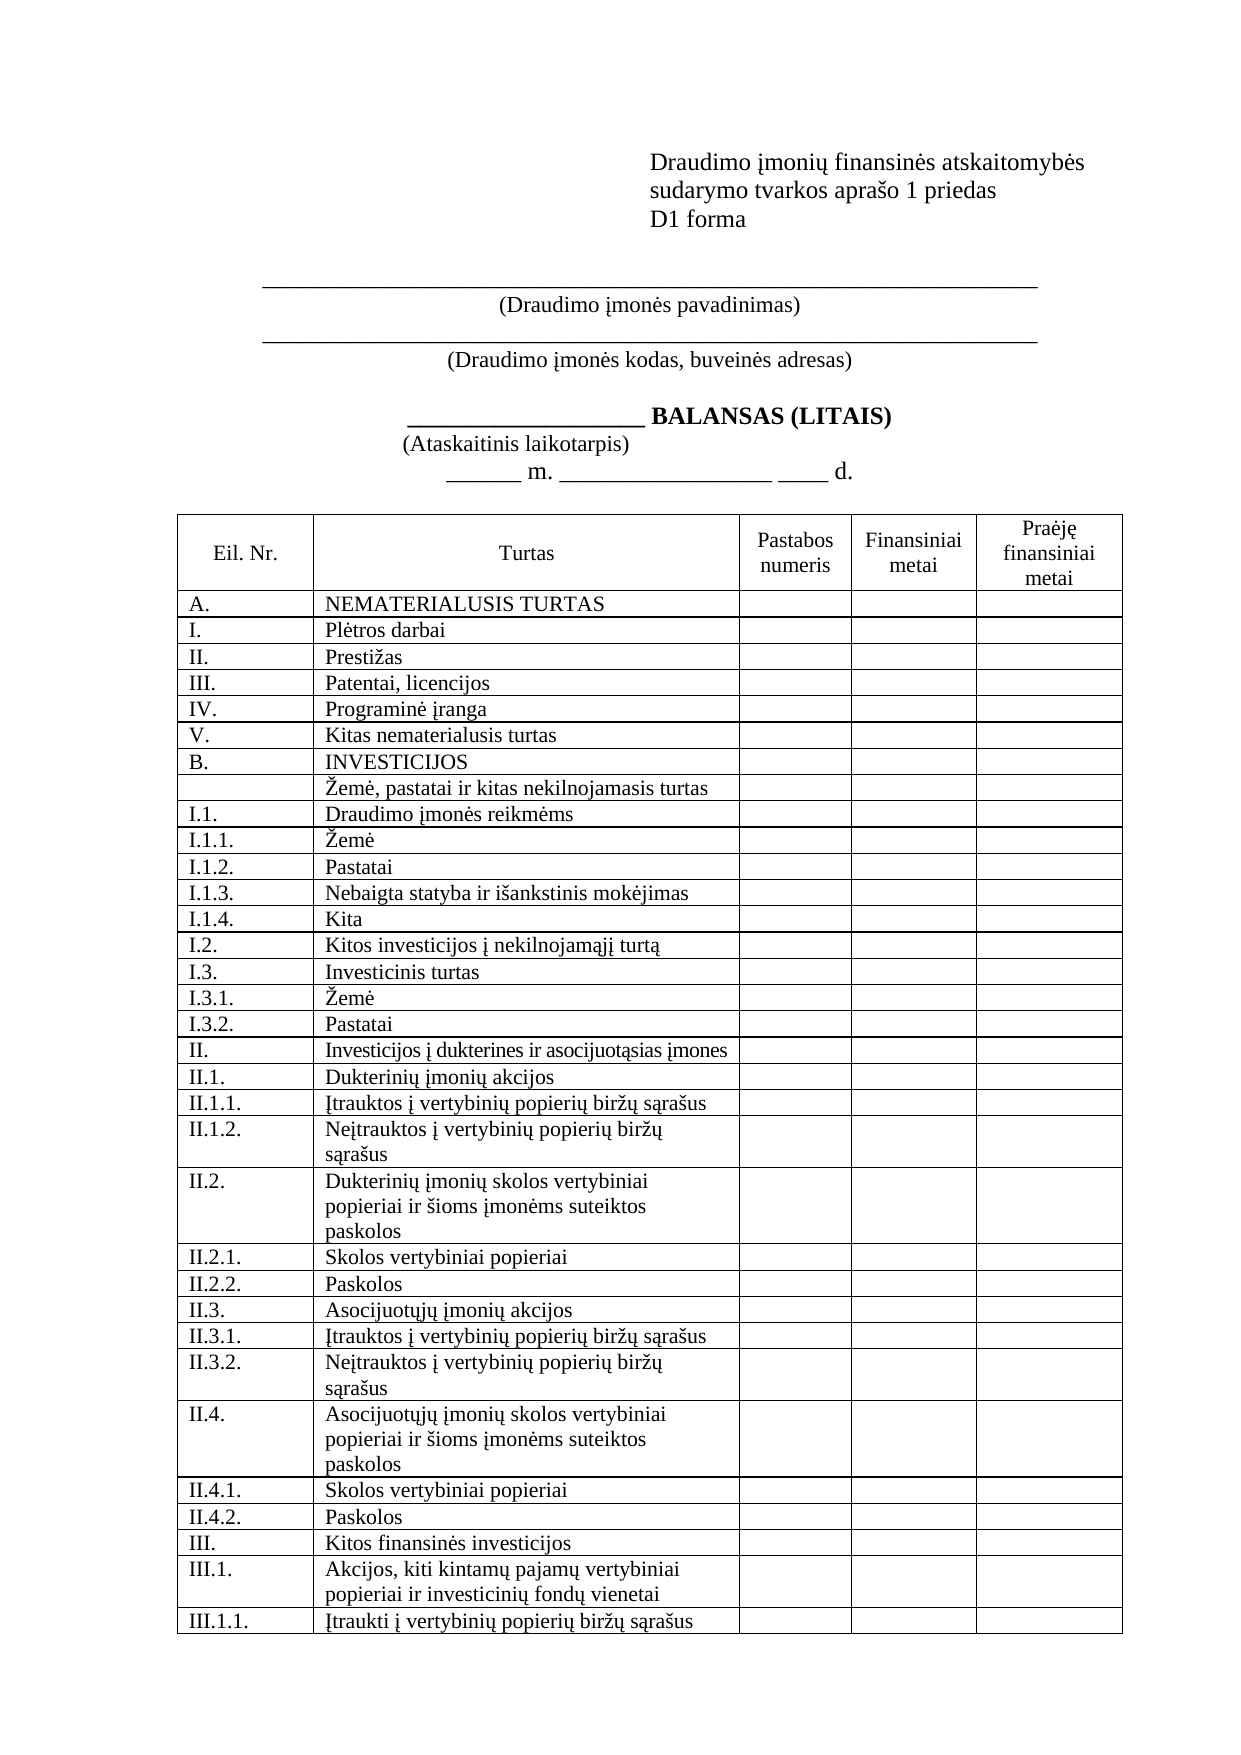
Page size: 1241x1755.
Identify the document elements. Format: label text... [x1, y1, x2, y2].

table_cell Prestižas [314, 644, 739, 669]
table_cell [852, 723, 976, 748]
table_cell [977, 854, 1122, 879]
table_cell [977, 749, 1122, 774]
table_cell Kitas nematerialusis turtas [314, 723, 739, 748]
table_cell [852, 1478, 976, 1503]
table_cell Asocijuotųjų įmonių skolos vertybiniai popieriai ir šioms įmonėms suteiktos paskolos [314, 1401, 739, 1476]
text ______ m. _________________ ____ d. [177, 456, 1122, 485]
text ______________________________________________________________ [177, 317, 1122, 346]
table_cell II.3. [178, 1297, 313, 1322]
table_cell Dukterinių įmonių skolos vertybiniai popieriai ir šioms įmonėms suteiktos paskolos [314, 1168, 739, 1243]
table_cell [852, 1011, 976, 1036]
table_cell [740, 723, 851, 748]
table_cell Kita [314, 906, 739, 931]
table_cell [852, 775, 976, 800]
table_cell Paskolos [314, 1271, 739, 1296]
table_cell [977, 1608, 1122, 1633]
table_cell [740, 1038, 851, 1063]
table_cell V. [178, 723, 313, 748]
table_cell Žemė [314, 985, 739, 1010]
table_cell [852, 618, 976, 643]
table_cell III. [178, 670, 313, 695]
table_cell Pastatai [314, 1011, 739, 1036]
table_cell [740, 1556, 851, 1607]
table_cell [977, 1323, 1122, 1348]
table_cell [977, 1168, 1122, 1243]
table_cell Nebaigta statyba ir išankstinis mokėjimas [314, 880, 739, 905]
table_cell [852, 1116, 976, 1167]
table_cell I.3.1. [178, 985, 313, 1010]
table_cell Skolos vertybiniai popieriai [314, 1478, 739, 1503]
table_cell [740, 906, 851, 931]
table_cell [740, 1478, 851, 1503]
table_cell [977, 723, 1122, 748]
table_cell [740, 880, 851, 905]
table_cell II.1.2. [178, 1116, 313, 1167]
table_cell INVESTICIJOS [314, 749, 739, 774]
table_cell Įtrauktos į vertybinių popierių biržų sąrašus [314, 1090, 739, 1115]
table_cell [852, 749, 976, 774]
table_cell [977, 906, 1122, 931]
table_cell IV. [178, 696, 313, 721]
table_cell [977, 985, 1122, 1010]
table_cell [977, 1271, 1122, 1296]
table_cell [977, 696, 1122, 721]
table_cell [977, 775, 1122, 800]
table_header Praėję finansiniai metai [977, 515, 1122, 590]
table_cell [178, 775, 313, 800]
table_cell [977, 1530, 1122, 1555]
text (Draudimo įmonės kodas, buveinės adresas) [177, 346, 1122, 372]
table_cell III. [178, 1530, 313, 1555]
table_cell [977, 1297, 1122, 1322]
table_cell [852, 828, 976, 853]
table_cell III.1. [178, 1556, 313, 1607]
text (Draudimo įmonės pavadinimas) [177, 291, 1122, 317]
table_cell [852, 933, 976, 958]
table_cell [852, 1297, 976, 1322]
text Draudimo įmonių finansinės atskaitomybės [649, 147, 1122, 176]
table_cell [740, 1530, 851, 1555]
table_cell I.2. [178, 933, 313, 958]
table_cell [977, 1504, 1122, 1529]
table_cell I.3. [178, 959, 313, 984]
table_cell [852, 696, 976, 721]
table_cell [852, 959, 976, 984]
table_header Turtas [314, 515, 739, 590]
table_cell [740, 1090, 851, 1115]
table_cell [977, 1038, 1122, 1063]
table_cell [852, 1556, 976, 1607]
table_cell [740, 801, 851, 826]
table_cell Neįtrauktos į vertybinių popierių biržų sąrašus [314, 1116, 739, 1167]
table_cell II.2.1. [178, 1244, 313, 1269]
table_cell Įtraukti į vertybinių popierių biržų sąrašus [314, 1608, 739, 1633]
table_cell [852, 1064, 976, 1089]
table_cell [740, 1349, 851, 1400]
table_cell I.1.3. [178, 880, 313, 905]
table_cell Patentai, licencijos [314, 670, 739, 695]
table_cell II.4.1. [178, 1478, 313, 1503]
table_cell [852, 670, 976, 695]
table_cell [977, 1090, 1122, 1115]
table_cell [852, 1244, 976, 1269]
table_cell [852, 591, 976, 616]
table_cell [977, 880, 1122, 905]
table_cell II.2.2. [178, 1271, 313, 1296]
table_cell [977, 1349, 1122, 1400]
table_cell I.1. [178, 801, 313, 826]
table_cell [852, 644, 976, 669]
table_cell [740, 959, 851, 984]
table_cell [740, 749, 851, 774]
table_cell Draudimo įmonės reikmėms [314, 801, 739, 826]
table_cell B. [178, 749, 313, 774]
table_cell [740, 670, 851, 695]
table_cell [852, 880, 976, 905]
text D1 forma [649, 204, 1122, 233]
table_cell [740, 618, 851, 643]
table_cell Neįtrauktos į vertybinių popierių biržų sąrašus [314, 1349, 739, 1400]
table_cell [852, 854, 976, 879]
table_cell Įtrauktos į vertybinių popierių biržų sąrašus [314, 1323, 739, 1348]
table_cell Plėtros darbai [314, 618, 739, 643]
table_cell [740, 1504, 851, 1529]
table_cell [977, 1116, 1122, 1167]
table_cell II. [178, 644, 313, 669]
table_cell [740, 1401, 851, 1476]
table_cell [977, 1556, 1122, 1607]
table_cell A. [178, 591, 313, 616]
table_cell [852, 906, 976, 931]
table_cell [977, 618, 1122, 643]
table_cell Pastatai [314, 854, 739, 879]
table_cell [740, 1271, 851, 1296]
table_cell Skolos vertybiniai popieriai [314, 1244, 739, 1269]
table_cell I.1.1. [178, 828, 313, 853]
text sudarymo tvarkos aprašo 1 priedas [649, 176, 1122, 204]
table_cell [852, 1504, 976, 1529]
table_cell [977, 1064, 1122, 1089]
table_cell [740, 1244, 851, 1269]
table_cell [740, 1064, 851, 1089]
table_cell [977, 1011, 1122, 1036]
table_cell [977, 959, 1122, 984]
table_cell I. [178, 618, 313, 643]
table_cell [977, 801, 1122, 826]
table_cell Asocijuotųjų įmonių akcijos [314, 1297, 739, 1322]
table_cell [852, 985, 976, 1010]
table_cell NEMATERIALUSIS TURTAS [314, 591, 739, 616]
table_cell [977, 670, 1122, 695]
table_cell Žemė, pastatai ir kitas nekilnojamasis turtas [314, 775, 739, 800]
table_cell [977, 933, 1122, 958]
table_cell [740, 985, 851, 1010]
table_cell [740, 854, 851, 879]
table_cell [977, 828, 1122, 853]
table_cell I.1.2. [178, 854, 313, 879]
table_cell I.3.2. [178, 1011, 313, 1036]
text ______________________________________________________________ [177, 262, 1122, 291]
table_cell [852, 1271, 976, 1296]
table_cell [740, 933, 851, 958]
table_cell Dukterinių įmonių akcijos [314, 1064, 739, 1089]
table_cell [977, 644, 1122, 669]
table_cell Paskolos [314, 1504, 739, 1529]
table_cell [977, 1401, 1122, 1476]
text (Ataskaitinis laikotarpis) [402, 429, 1122, 456]
table_cell [977, 1478, 1122, 1503]
table_cell [852, 1349, 976, 1400]
table_cell [852, 1090, 976, 1115]
table_cell [740, 1608, 851, 1633]
table_cell II.3.1. [178, 1323, 313, 1348]
table_cell [740, 775, 851, 800]
table_cell [852, 1038, 976, 1063]
table_cell [740, 591, 851, 616]
table_cell Investicijos į dukterines ir asocijuotąsias įmones [314, 1038, 739, 1063]
table_cell [740, 696, 851, 721]
table_cell Akcijos, kiti kintamų pajamų vertybiniai popieriai ir investicinių fondų vienetai [314, 1556, 739, 1607]
table_cell [977, 1244, 1122, 1269]
table_cell II.1. [178, 1064, 313, 1089]
table_header Finansiniai metai [852, 515, 976, 590]
table_cell [740, 1168, 851, 1243]
table_cell Programinė įranga [314, 696, 739, 721]
table_cell [852, 1608, 976, 1633]
table_cell [740, 1011, 851, 1036]
table_cell III.1.1. [178, 1608, 313, 1633]
table_cell Žemė [314, 828, 739, 853]
table_header Eil. Nr. [178, 515, 313, 590]
table_cell Kitos finansinės investicijos [314, 1530, 739, 1555]
table_cell II.4. [178, 1401, 313, 1476]
table_cell [740, 1297, 851, 1322]
table_cell II.2. [178, 1168, 313, 1243]
table_header Pastabos numeris [740, 515, 851, 590]
table_cell Investicinis turtas [314, 959, 739, 984]
table_cell [852, 1530, 976, 1555]
table_cell II.1.1. [178, 1090, 313, 1115]
table_cell II.4.2. [178, 1504, 313, 1529]
table_cell [740, 1116, 851, 1167]
table_cell [852, 1323, 976, 1348]
table_cell Kitos investicijos į nekilnojamąjį turtą [314, 933, 739, 958]
table_cell [977, 591, 1122, 616]
table_cell [852, 1168, 976, 1243]
table_cell [740, 828, 851, 853]
table_cell II.3.2. [178, 1349, 313, 1400]
table_cell [852, 801, 976, 826]
table_cell [740, 644, 851, 669]
table_cell II. [178, 1038, 313, 1063]
table_cell [852, 1401, 976, 1476]
table_cell [740, 1323, 851, 1348]
text ___________________ BALANSAS (LITAIS) [177, 401, 1122, 429]
table_cell I.1.4. [178, 906, 313, 931]
